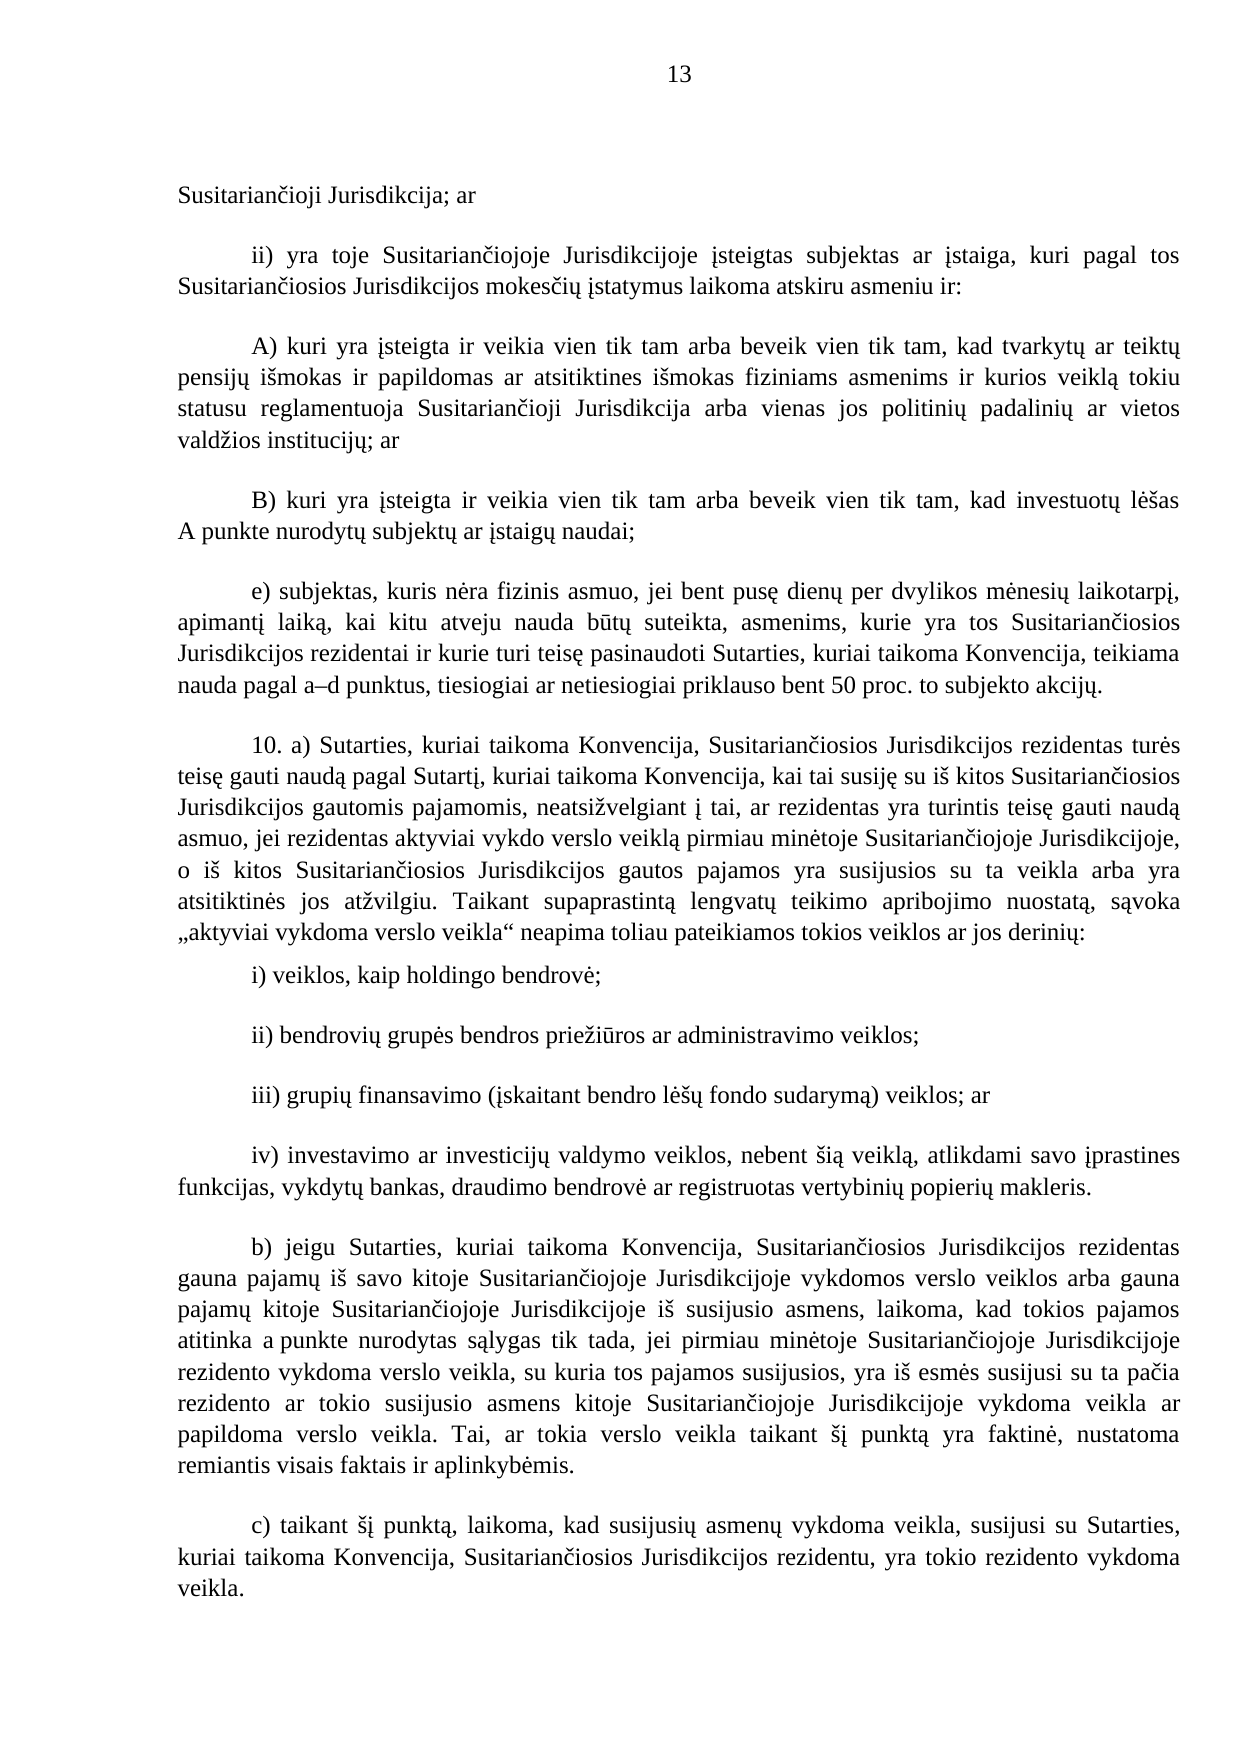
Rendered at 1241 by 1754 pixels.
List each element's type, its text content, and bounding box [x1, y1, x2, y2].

text A) kuri yra įsteigta ir veikia vien tik tam arba beveik vien tik tam, kad tvarkytų ar teiktų pensijų išmokas ir papildomas ar atsitiktines išmokas fiziniams asmenims ir kurios veiklą tokiu statusu reglamentuoja Susitariančioji Jurisdikcija arba vienas jos politinių padalinių ar vietos valdžios institucijų; ar [177, 328, 1181, 453]
text e) subjektas, kuris nėra fizinis asmuo, jei bent pusę dienų per dvylikos mėnesių laikotarpį, apimantį laiką, kai kitu atveju nauda būtų suteikta, asmenims, kurie yra tos Susitariančiosios Jurisdikcijos rezidentai ir kurie turi teisę pasinaudoti Sutarties, kuriai taikoma Konvencija, teikiama nauda pagal a–d punktus, tiesiogiai ar netiesiogiai priklauso bent 50 proc. to subjekto akcijų. [177, 573, 1181, 698]
text c) taikant šį punktą, laikoma, kad susijusių asmenų vykdoma veikla, susijusi su Sutarties, kuriai taikoma Konvencija, Susitariančiosios Jurisdikcijos rezidentu, yra tokio rezidento vykdoma veikla. [177, 1508, 1181, 1602]
text iv) investavimo ar investicijų valdymo veiklos, nebent šią veiklą, atlikdami savo įprastines funkcijas, vykdytų bankas, draudimo bendrovė ar registruotas vertybinių popierių makleris. [177, 1138, 1181, 1200]
text 10. a) Sutarties, kuriai taikoma Konvencija, Susitariančiosios Jurisdikcijos rezidentas turės teisę gauti naudą pagal Sutartį, kuriai taikoma Konvencija, kai tai susiję su iš kitos Susitariančiosios Jurisdikcijos gautomis pajamomis, neatsižvelgiant į tai, ar rezidentas yra turintis teisę gauti naudą asmuo, jei rezidentas aktyviai vykdo verslo veiklą pirmiau minėtoje Susitariančiojoje Jurisdikcijoje, o iš kitos Susitariančiosios Jurisdikcijos gautos pajamos yra susijusios su ta veikla arba yra atsitiktinės jos atžvilgiu. Taikant supaprastintą lengvatų teikimo apribojimo nuostatą, sąvoka „aktyviai vykdoma verslo veikla“ neapima toliau pateikiamos tokios veiklos ar jos derinių: [177, 727, 1181, 946]
text Susitariančioji Jurisdikcija; ar [177, 177, 1181, 208]
text B) kuri yra įsteigta ir veikia vien tik tam arba beveik vien tik tam, kad investuotų lėšas A punkte nurodytų subjektų ar įstaigų naudai; [177, 482, 1181, 545]
text ii) bendrovių grupės bendros priežiūros ar administravimo veiklos; [177, 1018, 1181, 1049]
text ii) yra toje Susitariančiojoje Jurisdikcijoje įsteigtas subjektas ar įstaiga, kuri pagal tos Susitariančiosios Jurisdikcijos mokesčių įstatymus laikoma atskiru asmeniu ir: [177, 237, 1181, 300]
text b) jeigu Sutarties, kuriai taikoma Konvencija, Susitariančiosios Jurisdikcijos rezidentas gauna pajamų iš savo kitoje Susitariančiojoje Jurisdikcijoje vykdomos verslo veiklos arba gauna pajamų kitoje Susitariančiojoje Jurisdikcijoje iš susijusio asmens, laikoma, kad tokios pajamos atitinka a punkte nurodytas sąlygas tik tada, jei pirmiau minėtoje Susitariančiojoje Jurisdikcijoje rezidento vykdoma verslo veikla, su kuria tos pajamos susijusios, yra iš esmės susijusi su ta pačia rezidento ar tokio susijusio asmens kitoje Susitariančiojoje Jurisdikcijoje vykdoma veikla ar papildoma verslo veikla. Tai, ar tokia verslo veikla taikant šį punktą yra faktinė, nustatoma remiantis visais faktais ir aplinkybėmis. [177, 1229, 1181, 1479]
text iii) grupių finansavimo (įskaitant bendro lėšų fondo sudarymą) veiklos; ar [177, 1078, 1181, 1109]
text i) veiklos, kaip holdingo bendrovė; [177, 958, 1181, 989]
